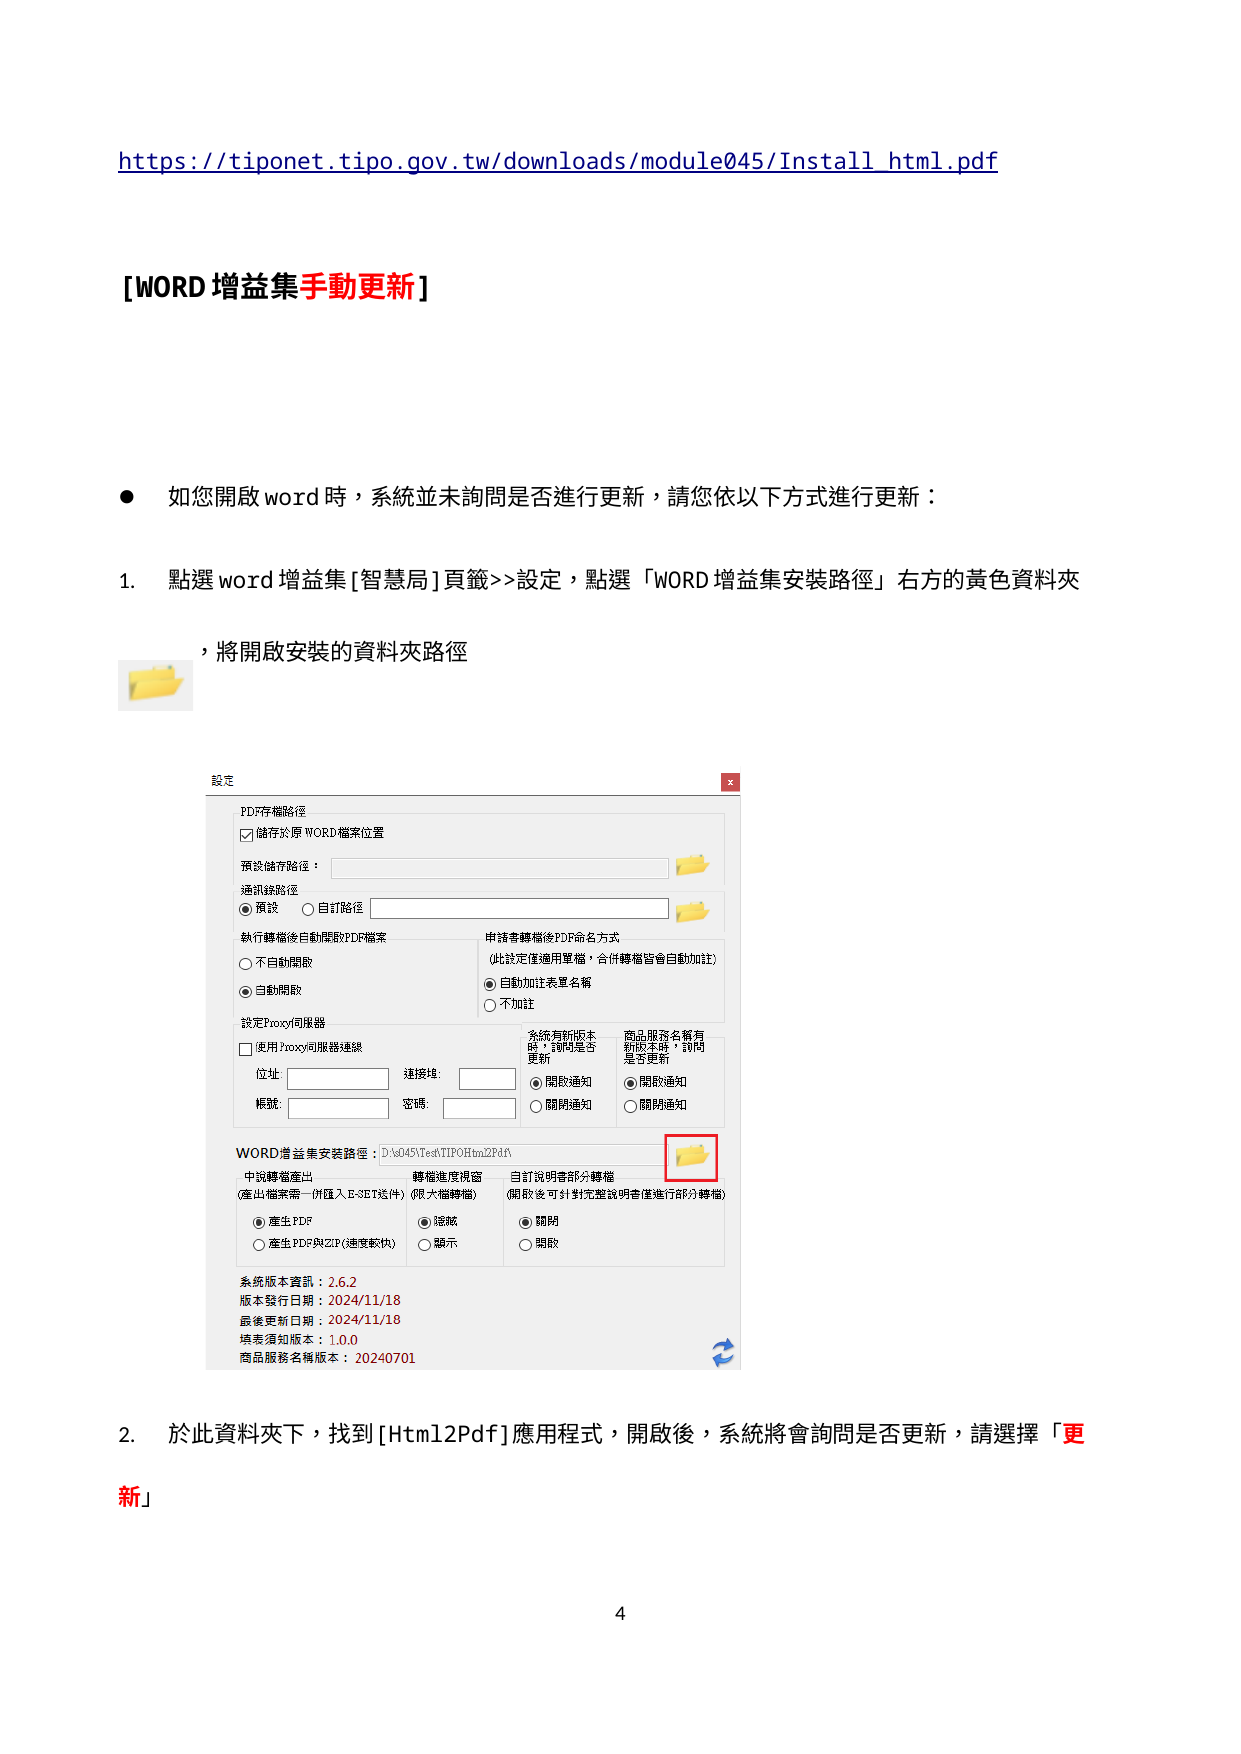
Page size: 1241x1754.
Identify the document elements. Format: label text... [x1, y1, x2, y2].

text https://tiponet.tipo.gov.tw/downloads/module045/Install_html.pdf [118, 119, 1122, 181]
subtitle [WORD增益集手動更新] [118, 244, 1122, 306]
list 如您開啟word時，系統並未詢問是否進行更新，請您依以下方式進行更新： [118, 453, 1122, 516]
list 點選word增益集[智慧局]頁籤>>設定，點選「WORD增益集安裝路徑」右方的黃色資料夾，將開啟安裝的資料夾路徑 [118, 537, 1122, 724]
list 於此資料夾下，找到[Html2Pdf]應用程式，開啟後，系統將會詢問是否更新，請選擇「更新」 [118, 1391, 1122, 1516]
